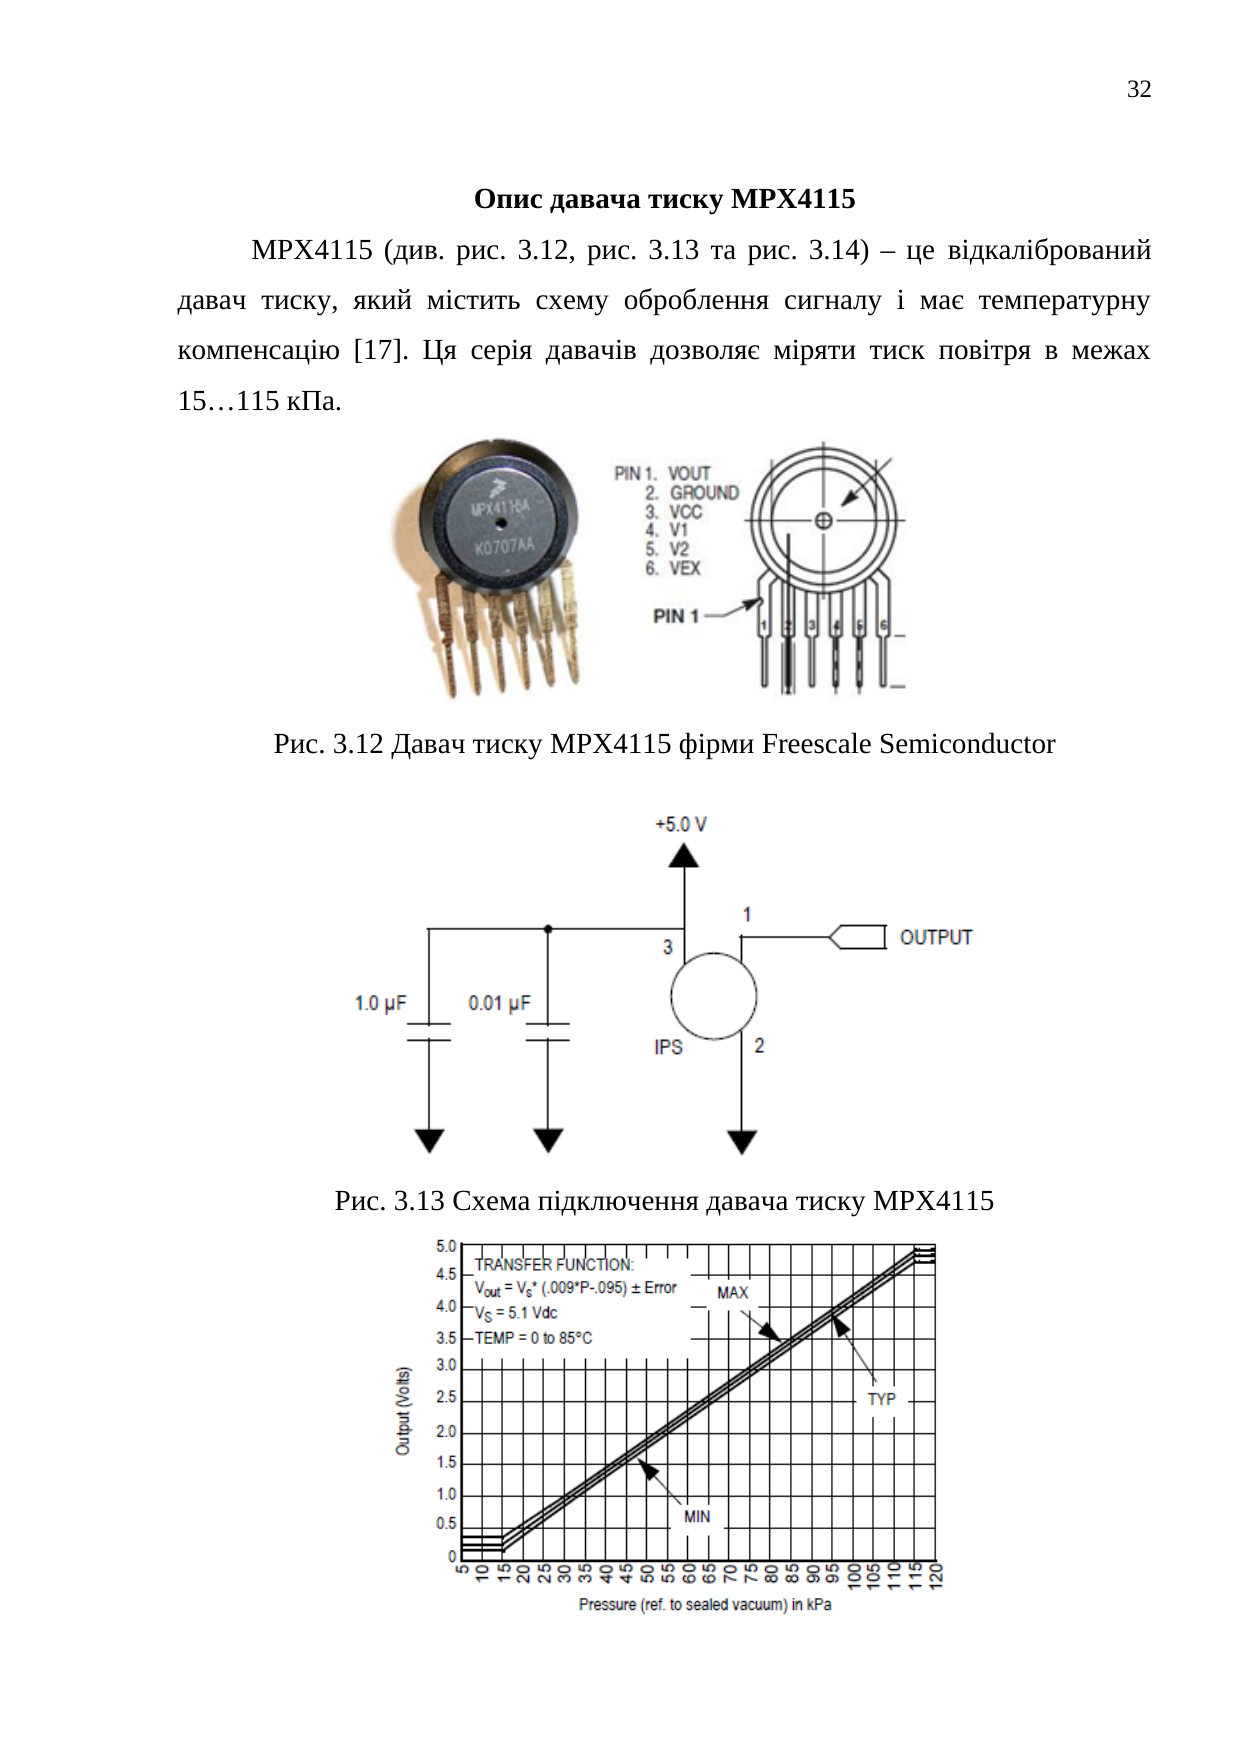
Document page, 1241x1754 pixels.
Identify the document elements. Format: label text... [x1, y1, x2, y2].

text Рис. 3.12 Давач тиску MPX4115 фірми Freescale Semiconductor [177, 726, 1152, 760]
picture [352, 812, 977, 1166]
text MPX4115 (див. рис. 3.12, рис. 3.13 та рис. 3.14) – це відкалібрований давач тиску, який містить схему оброблення сигналу і має температурну компенсацію [17]. Ця серія давачів дозволяє міряти тиск повітря в межах 15…115 кПа. [177, 232, 1152, 416]
picture [386, 433, 943, 710]
text Опис давача тиску MPX4115 [177, 182, 1152, 215]
picture [381, 1233, 948, 1621]
text Рис. 3.13 Схема підключення давача тиску MPX4115 [177, 1183, 1152, 1216]
